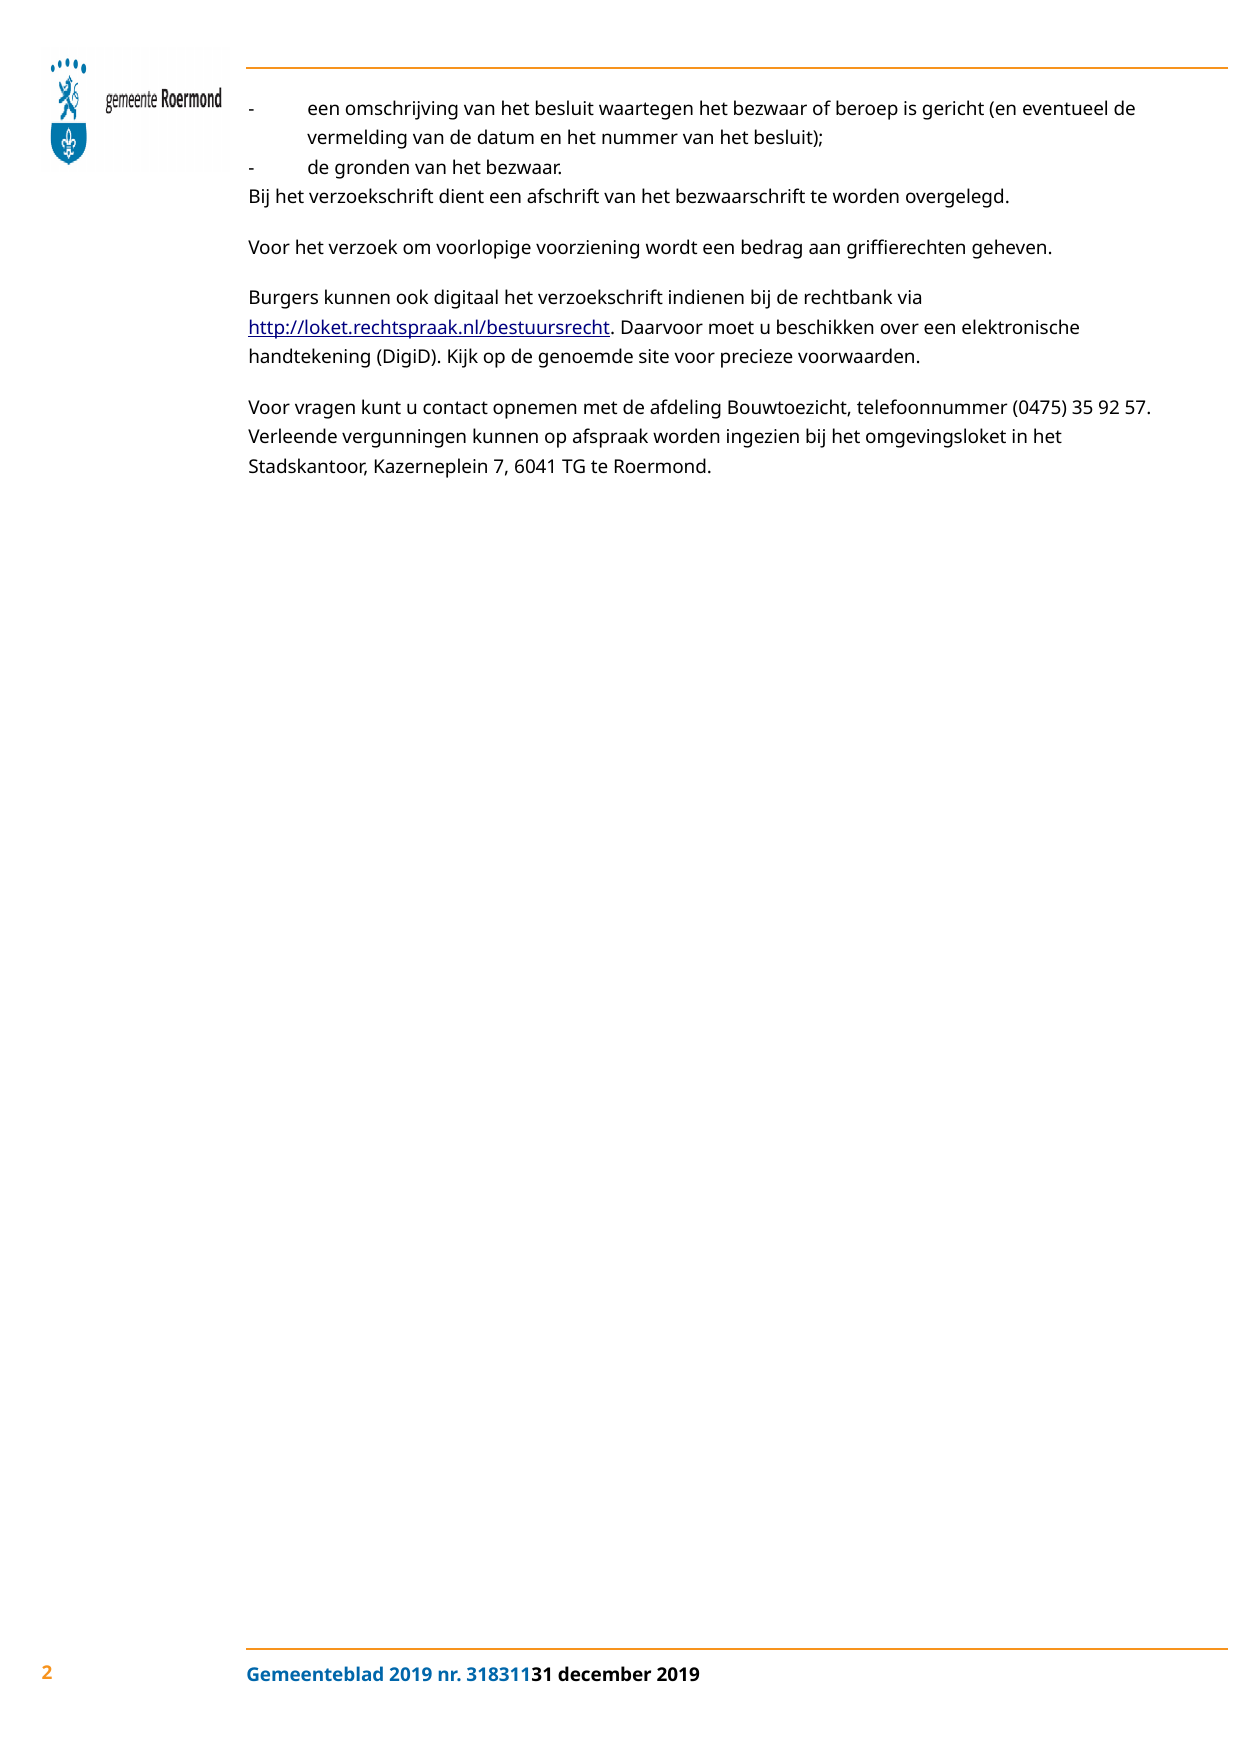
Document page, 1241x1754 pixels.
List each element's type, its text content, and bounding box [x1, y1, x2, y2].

list de gronden van het bezwaar. [248, 154, 1152, 180]
text Bij het verzoekschrift dient een afschrift van het bezwaarschrift te worden overgelegd. [248, 183, 1152, 209]
text Voor vragen kunt u contact opnemen met de afdeling Bouwtoezicht, telefoonnummer (0475) 35 92 57. Verleende vergunningen kunnen op afspraak worden ingezien bij het omgevingsloket in het Stadskantoor, Kazerneplein 7, 6041 TG te Roermond. [248, 394, 1152, 479]
list een omschrijving van het besluit waartegen het bezwaar of beroep is gericht (en eventueel de vermelding van de datum en het nummer van het besluit); [248, 95, 1152, 150]
picture [41, 47, 231, 172]
text Burgers kunnen ook digitaal het verzoekschrift indienen bij de rechtbank via http://loket.rechtspraak.nl/bestuursrecht. Daarvoor moet u beschikken over een elektronische handtekening (DigiD). Kijk op de genoemde site voor precieze voorwaarden. [248, 284, 1152, 369]
text Voor het verzoek om voorlopige voorziening wordt een bedrag aan griffierechten geheven. [248, 234, 1152, 260]
